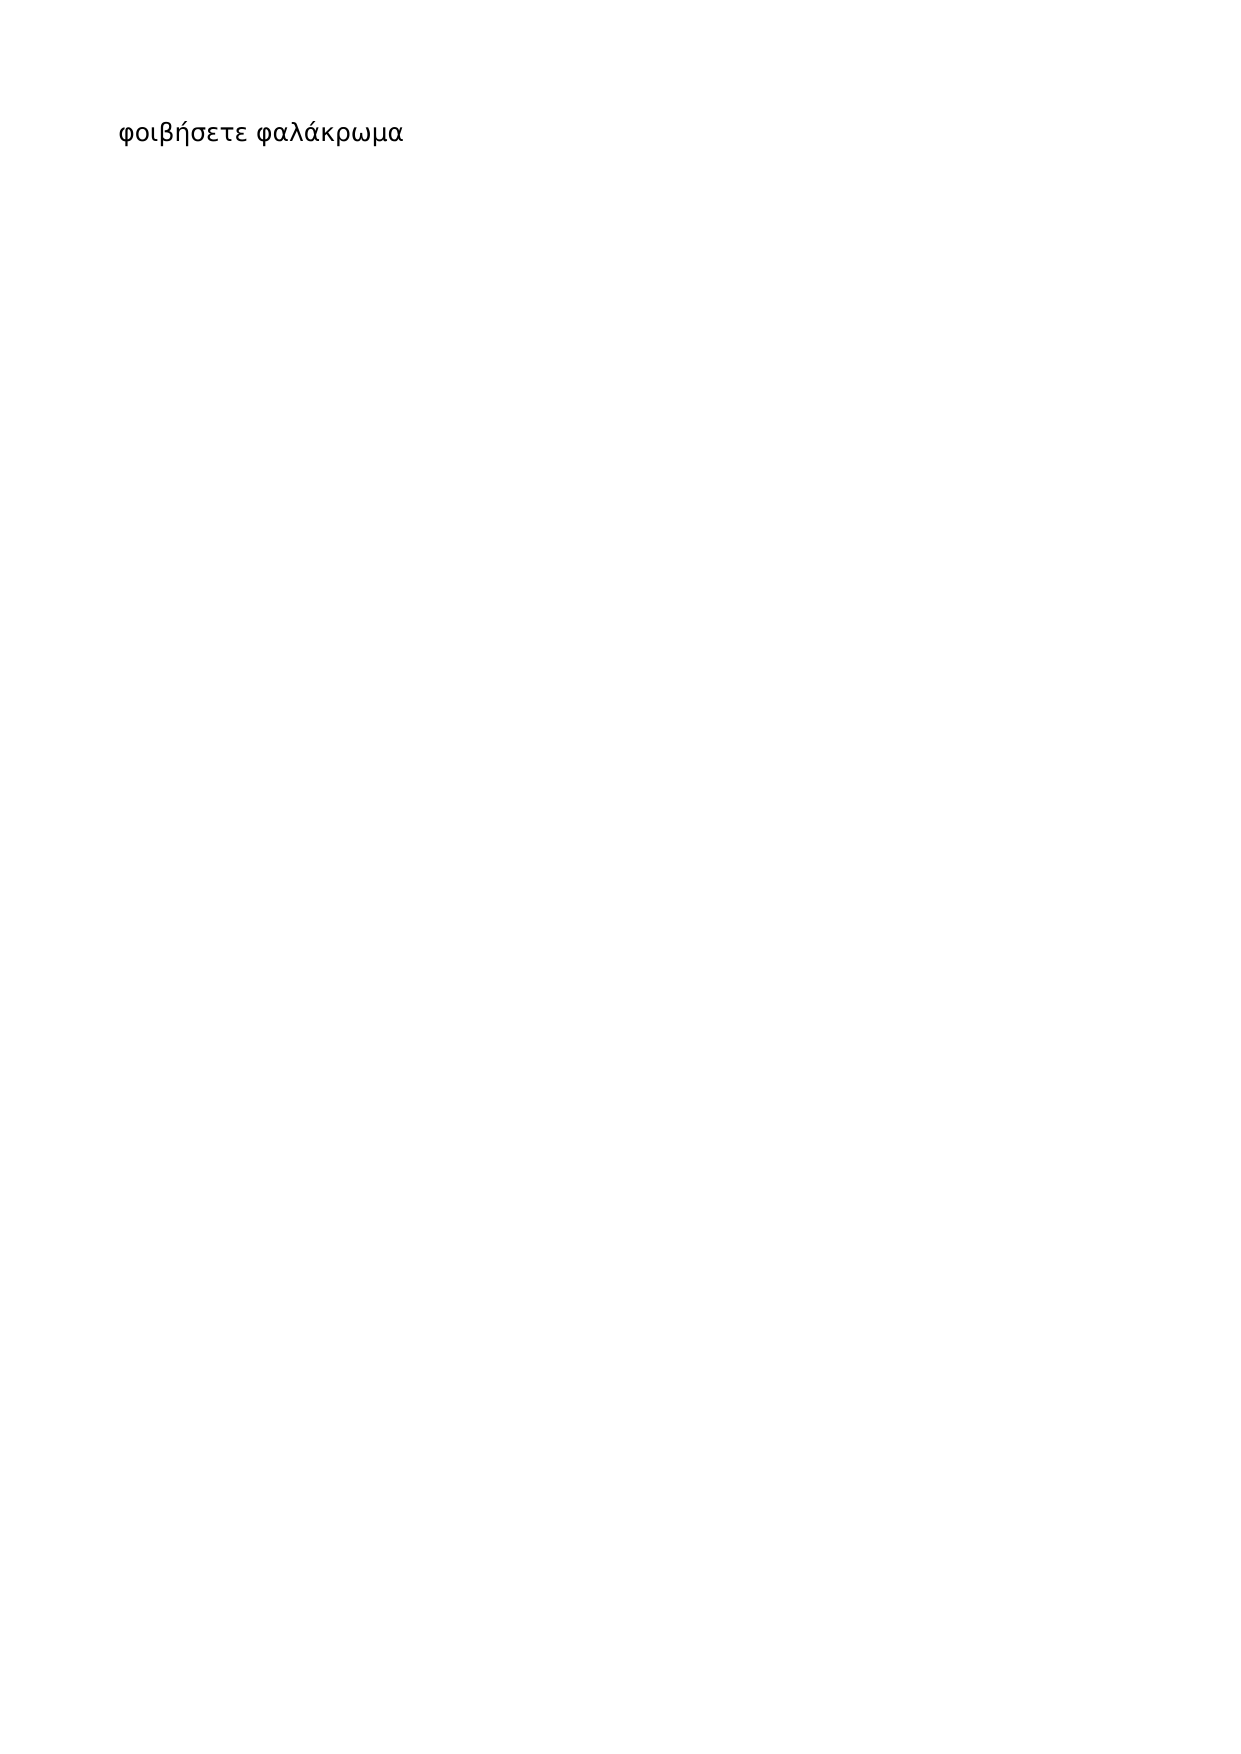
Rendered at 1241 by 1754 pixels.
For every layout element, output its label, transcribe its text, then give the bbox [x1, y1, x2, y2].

text φοιβήσετε φαλάκρωμα [118, 118, 1122, 147]
